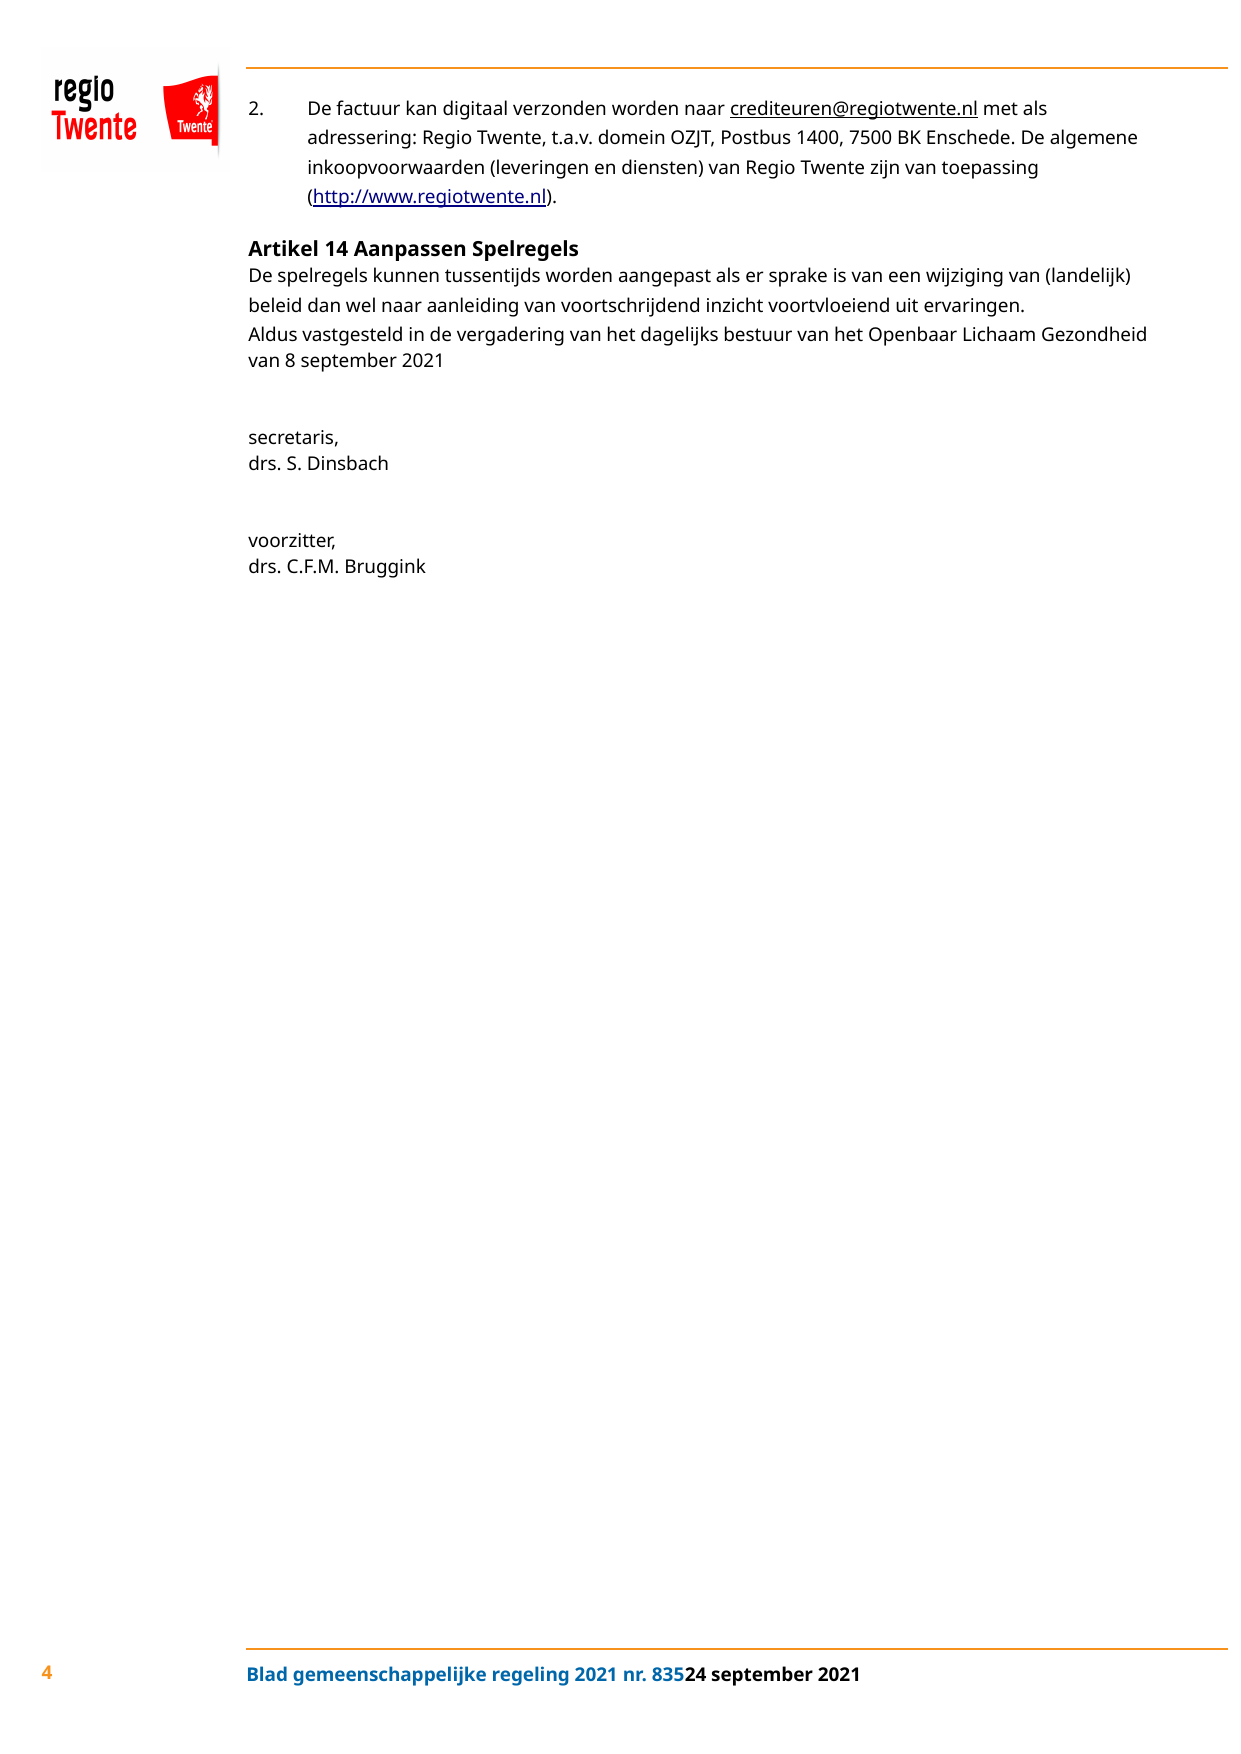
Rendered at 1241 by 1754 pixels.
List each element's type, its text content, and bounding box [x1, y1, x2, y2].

picture [41, 47, 231, 172]
text Artikel 14 Aanpassen Spelregels [248, 234, 1152, 262]
text Aldus vastgesteld in de vergadering van het dagelijks bestuur van het Openbaar Lichaam Gezondheid van 8 september 2021 [248, 322, 1152, 373]
text secretaris, [248, 424, 1152, 450]
text De spelregels kunnen tussentijds worden aangepast als er sprake is van een wijziging van (landelijk) beleid dan wel naar aanleiding van voortschrijdend inzicht voortvloeiend uit ervaringen. [248, 262, 1152, 318]
text drs. S. Dinsbach [248, 450, 1152, 476]
list De factuur kan digitaal verzonden worden naar crediteuren@regiotwente.nl met als adressering: Regio Twente, t.a.v. domein OZJT, Postbus 1400, 7500 BK Enschede. De algemene inkoopvoorwaarden (leveringen en diensten) van Regio Twente zijn van toepassing (http://www.regiotwente.nl). [248, 95, 1152, 209]
text voorzitter, [248, 527, 1152, 553]
text drs. C.F.M. Bruggink [248, 553, 1152, 579]
